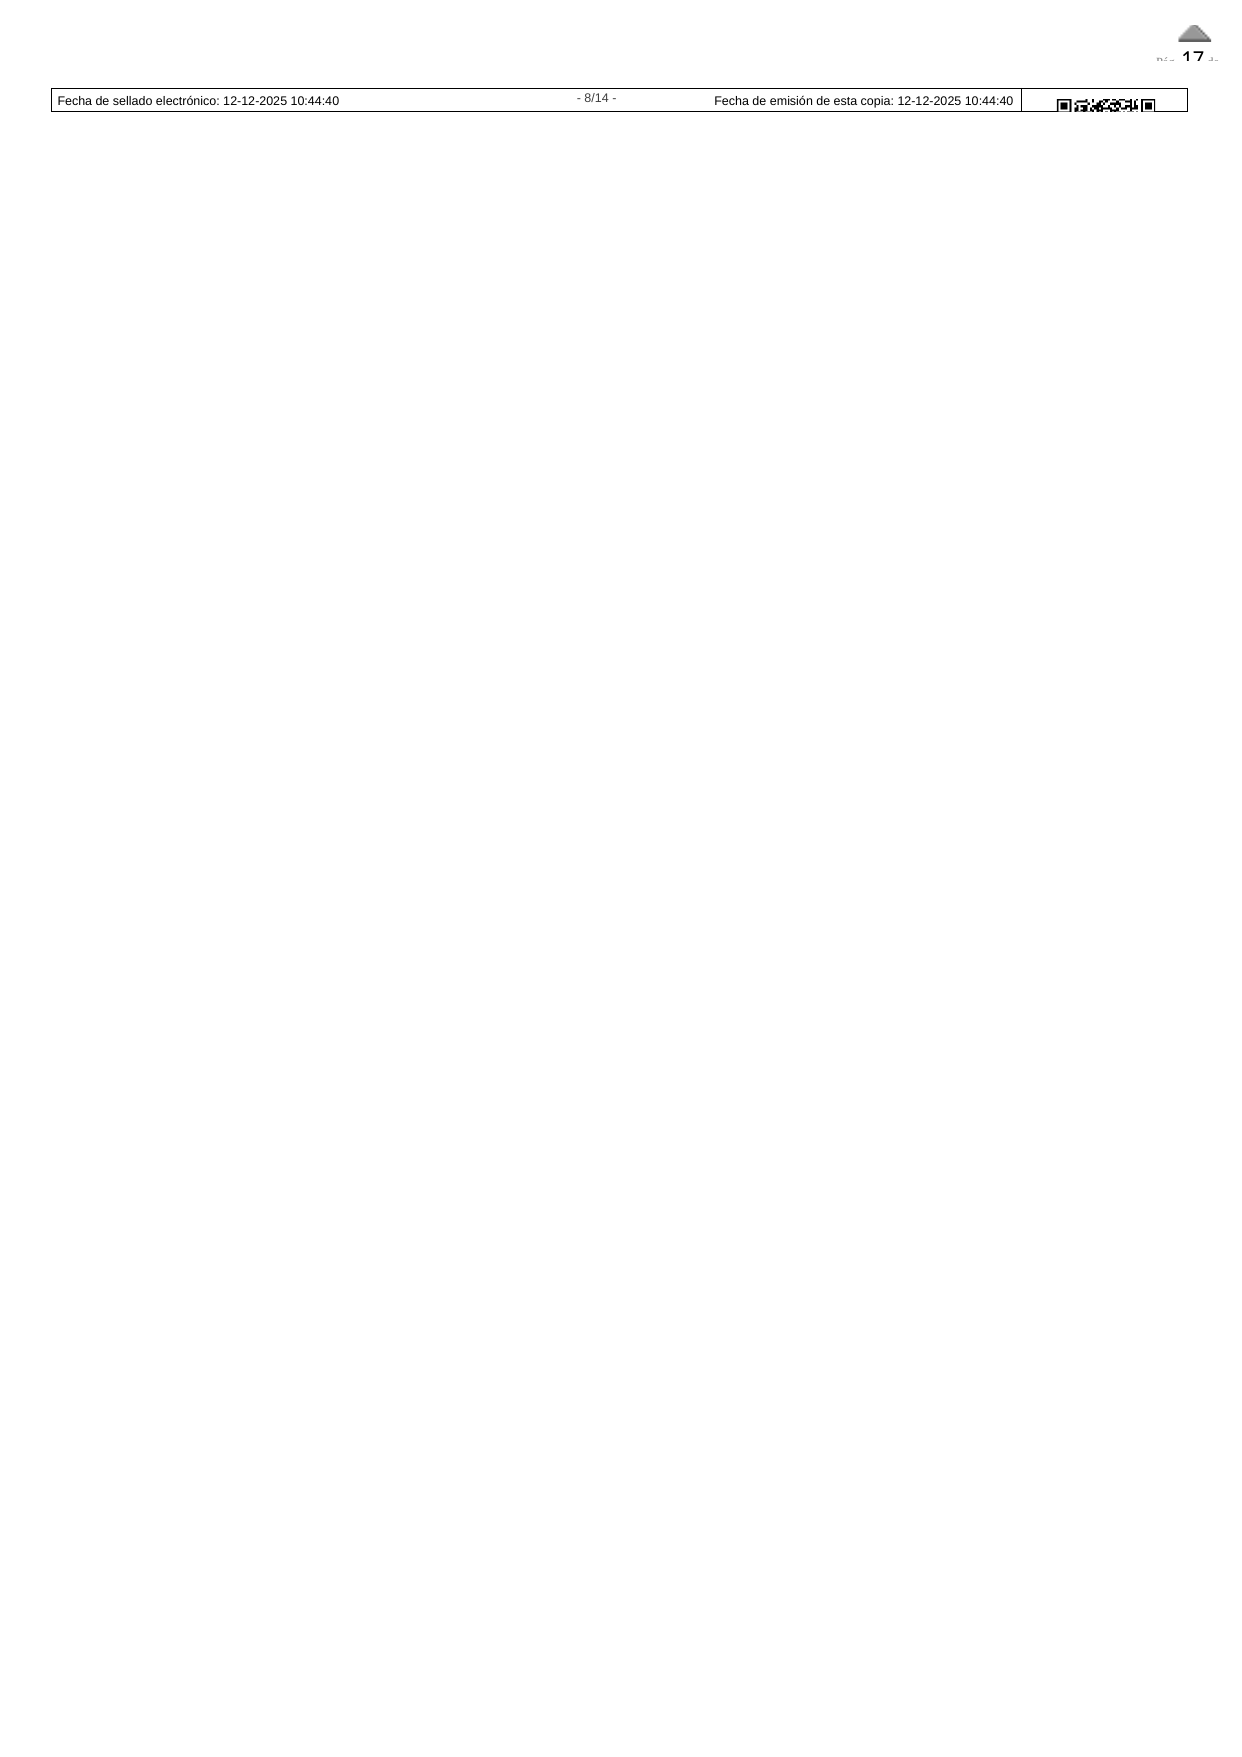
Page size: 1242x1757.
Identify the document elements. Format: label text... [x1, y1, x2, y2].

table_cell Fecha de sellado electrónico: 12-12-2025 10:44:40 - 8/14 - Fecha de emisión de esta copia: 12-12-2025 10:44:40 [52, 89, 1021, 111]
table_header [1022, 89, 1187, 111]
